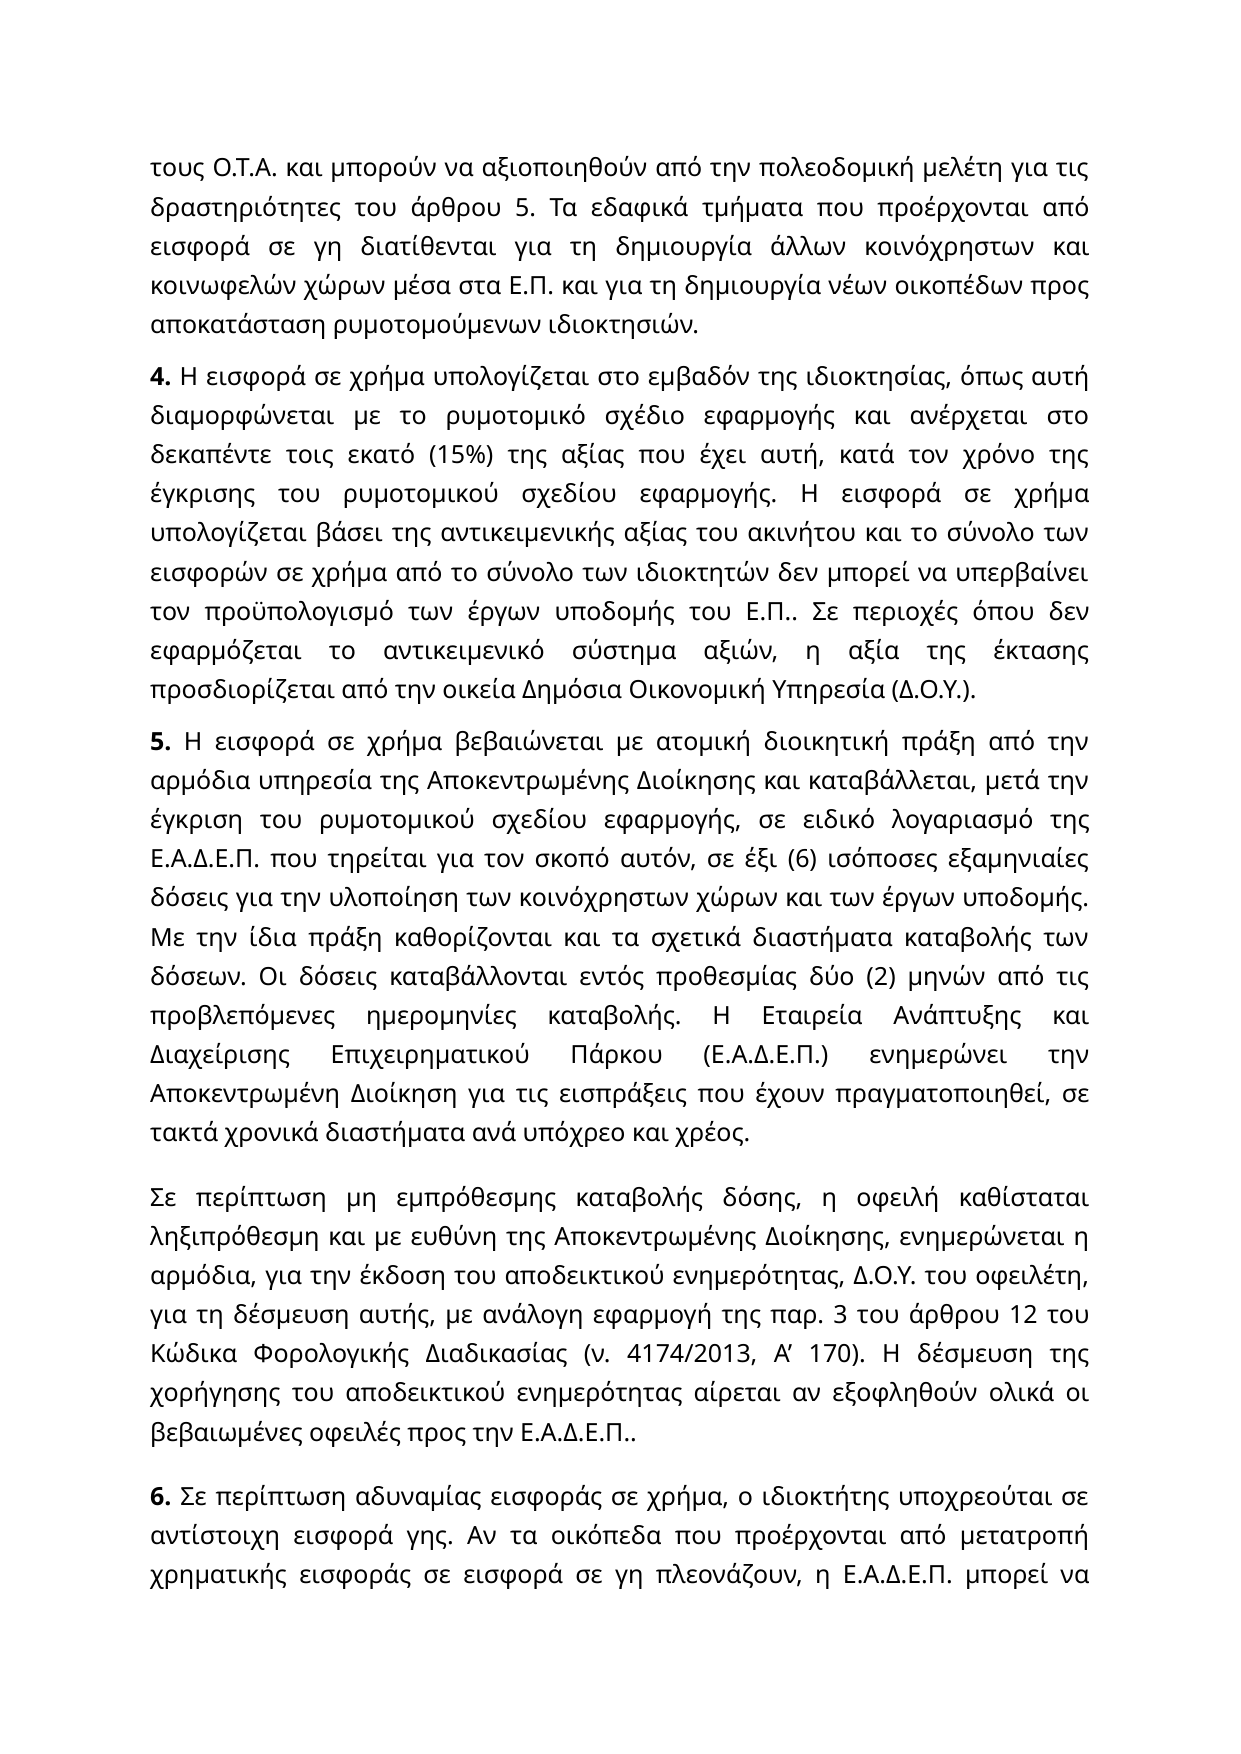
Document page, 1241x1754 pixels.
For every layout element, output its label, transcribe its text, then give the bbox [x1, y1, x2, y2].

text Σε περίπτωση μη εμπρόθεσμης καταβολής δόσης, η οφειλή καθίσταται ληξιπρόθεσμη και με ευθύνη της Αποκεντρωμένης Διοίκησης, ενημερώνεται η αρμόδια, για την έκδοση του αποδεικτικού ενημερότητας, Δ.Ο.Υ. του οφειλέτη, για τη δέσμευση αυτής, με ανάλογη εφαρμογή της παρ. 3 του άρθρου 12 του Κώδικα Φορολογικής Διαδικασίας (ν. 4174/2013, Α’ 170). Η δέσμευση της χορήγησης του αποδεικτικού ενημερότητας αίρεται αν εξοφληθούν ολικά οι βεβαιωμένες οφειλές προς την Ε.Α.Δ.Ε.Π.. [150, 1179, 1090, 1448]
text 4. Η εισφορά σε χρήμα υπολογίζεται στο εμβαδόν της ιδιοκτησίας, όπως αυτή διαμορφώνεται με το ρυμοτομικό σχέδιο εφαρμογής και ανέρχεται στο δεκαπέντε τοις εκατό (15%) της αξίας που έχει αυτή, κατά τον χρόνο της έγκρισης του ρυμοτομικού σχεδίου εφαρμογής. Η εισφορά σε χρήμα υπολογίζεται βάσει της αντικειμενικής αξίας του ακινήτου και το σύνολο των εισφορών σε χρήμα από το σύνολο των ιδιοκτητών δεν μπορεί να υπερβαίνει τον προϋπολογισμό των έργων υποδομής του Ε.Π.. Σε περιοχές όπου δεν εφαρμόζεται το αντικειμενικό σύστημα αξιών, η αξία της έκτασης προσδιορίζεται από την οικεία Δημόσια Οικονομική Υπηρεσία (Δ.Ο.Υ.). [150, 358, 1090, 706]
text τους Ο.Τ.Α. και μπορούν να αξιοποιηθούν από την πολεοδομική μελέτη για τις δραστηριότητες του άρθρου 5. Τα εδαφικά τμήματα που προέρχονται από εισφορά σε γη διατίθενται για τη δημιουργία άλλων κοινόχρηστων και κοινωφελών χώρων μέσα στα Ε.Π. και για τη δημιουργία νέων οικοπέδων προς αποκατάσταση ρυμοτομούμενων ιδιοκτησιών. [150, 150, 1090, 341]
text 5. Η εισφορά σε χρήμα βεβαιώνεται με ατομική διοικητική πράξη από την αρμόδια υπηρεσία της Αποκεντρωμένης Διοίκησης και καταβάλλεται, μετά την έγκριση του ρυμοτομικού σχεδίου εφαρμογής, σε ειδικό λογαριασμό της Ε.Α.Δ.Ε.Π. που τηρείται για τον σκοπό αυτόν, σε έξι (6) ισόποσες εξαμηνιαίες δόσεις για την υλοποίηση των κοινόχρηστων χώρων και των έργων υποδομής. Με την ίδια πράξη καθορίζονται και τα σχετικά διαστήματα καταβολής των δόσεων. Οι δόσεις καταβάλλονται εντός προθεσμίας δύο (2) μηνών από τις προβλεπόμενες ημερομηνίες καταβολής. Η Εταιρεία Ανάπτυξης και Διαχείρισης Επιχειρηματικού Πάρκου (Ε.Α.Δ.Ε.Π.) ενημερώνει την Αποκεντρωμένη Διοίκηση για τις εισπράξεις που έχουν πραγματοποιηθεί, σε τακτά χρονικά διαστήματα ανά υπόχρεο και χρέος. [150, 723, 1090, 1149]
text 6. Σε περίπτωση αδυναμίας εισφοράς σε χρήμα, ο ιδιοκτήτης υποχρεούται σε αντίστοιχη εισφορά γης. Αν τα οικόπεδα που προέρχονται από μετατροπή χρηματικής εισφοράς σε εισφορά σε γη πλεονάζουν, η Ε.Α.Δ.Ε.Π. μπορεί να [150, 1478, 1090, 1591]
